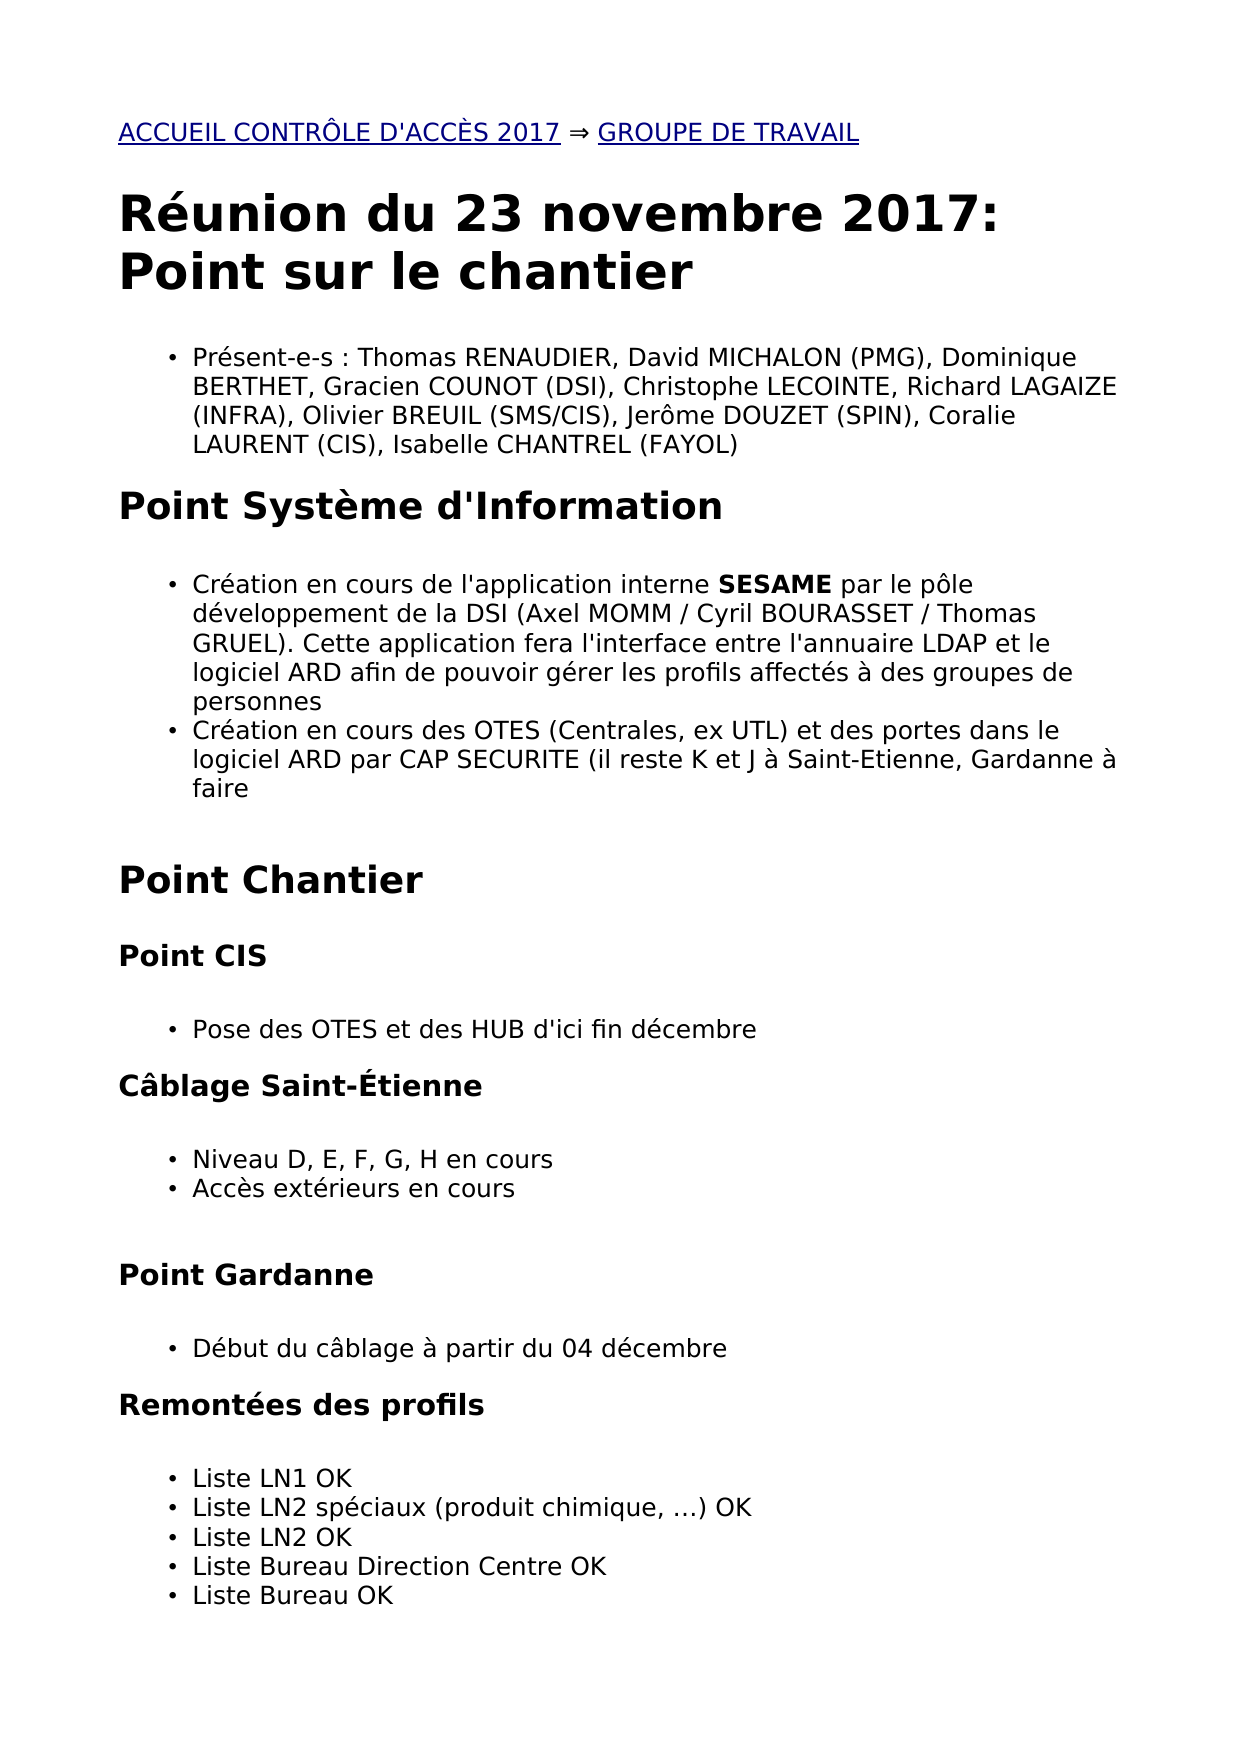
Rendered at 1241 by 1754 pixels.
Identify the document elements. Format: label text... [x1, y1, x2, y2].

subtitle Réunion du 23 novembre 2017: Point sur le chantier [118, 185, 1122, 301]
text ACCUEIL CONTRÔLE D'ACCÈS 2017 ⇒ GROUPE DE TRAVAIL [118, 118, 1122, 147]
list Création en cours des OTES (Centrales, ex UTL) et des portes dans le logiciel ARD par CAP SECURITE (il reste K et J à Saint-Etienne, Gardanne à faire [177, 716, 1122, 804]
subtitle Remontées des profils [118, 1388, 1122, 1422]
list Accès extérieurs en cours [177, 1175, 1122, 1204]
subtitle Point Gardanne [118, 1258, 1122, 1292]
list Pose des OTES et des HUB d'ici fin décembre [177, 1015, 1122, 1044]
list Début du câblage à partir du 04 décembre [177, 1334, 1122, 1363]
list Création en cours de l'application interne SESAME par le pôle développement de la DSI (Axel MOMM / Cyril BOURASSET / Thomas GRUEL). Cette application fera l'interface entre l'annuaire LDAP et le logiciel ARD afin de pouvoir gérer les profils affectés à des groupes de personnes [177, 571, 1122, 716]
list Liste LN1 OK [177, 1464, 1122, 1493]
list Niveau D, E, F, G, H en cours [177, 1146, 1122, 1175]
list Présent-e-s : Thomas RENAUDIER, David MICHALON (PMG), Dominique BERTHET, Gracien COUNOT (DSI), Christophe LECOINTE, Richard LAGAIZE (INFRA), Olivier BREUIL (SMS/CIS), Jerôme DOUZET (SPIN), Coralie LAURENT (CIS), Isabelle CHANTREL (FAYOL) [177, 343, 1122, 460]
list Liste LN2 OK [177, 1523, 1122, 1552]
subtitle Point CIS [118, 939, 1122, 973]
list Liste Bureau Direction Centre OK [177, 1552, 1122, 1581]
subtitle Point Chantier [118, 858, 1122, 902]
subtitle Câblage Saint-Étienne [118, 1069, 1122, 1103]
list Liste LN2 spéciaux (produit chimique, …) OK [177, 1493, 1122, 1523]
subtitle Point Système d'Information [118, 485, 1122, 528]
list Liste Bureau OK [177, 1581, 1122, 1610]
